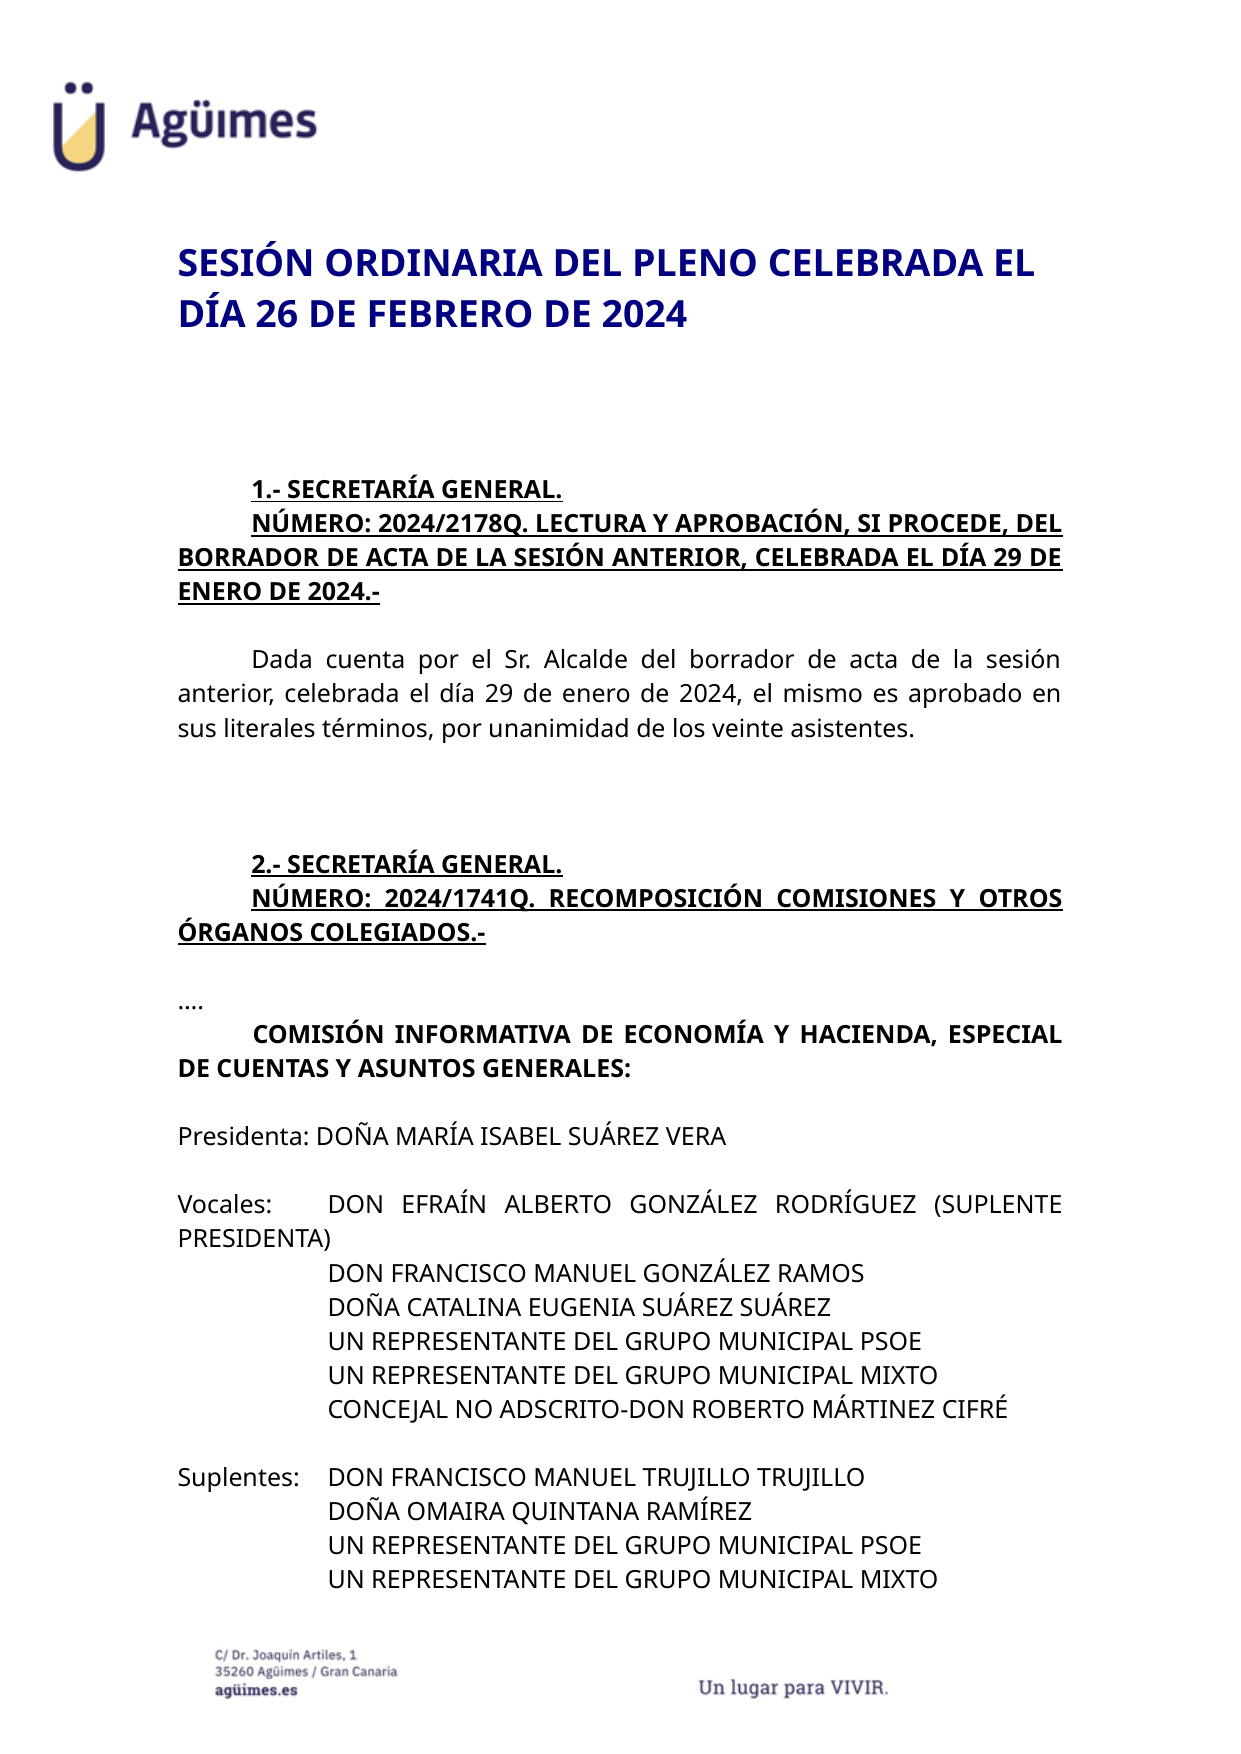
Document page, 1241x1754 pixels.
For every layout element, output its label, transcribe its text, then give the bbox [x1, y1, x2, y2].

text 2.- SECRETARÍA GENERAL. [177, 846, 1063, 881]
text UN REPRESENTANTE DEL GRUPO MUNICIPAL PSOE [177, 1323, 1063, 1357]
text DOÑA CATALINA EUGENIA SUÁREZ SUÁREZ [177, 1289, 1063, 1323]
text UN REPRESENTANTE DEL GRUPO MUNICIPAL MIXTO [177, 1562, 1063, 1596]
text DOÑA OMAIRA QUINTANA RAMÍREZ [177, 1494, 1063, 1528]
text UN REPRESENTANTE DEL GRUPO MUNICIPAL PSOE [177, 1528, 1063, 1562]
text …. [177, 983, 1063, 1017]
text COMISIÓN INFORMATIVA DE ECONOMÍA Y HACIENDA, ESPECIAL DE CUENTAS Y ASUNTOS GENERALES: [177, 1017, 1063, 1085]
text 1.- SECRETARÍA GENERAL. [177, 472, 1063, 506]
text CONCEJAL NO ADSCRITO-DON ROBERTO MÁRTINEZ CIFRÉ [177, 1391, 1063, 1426]
text NÚMERO: 2024/2178Q. LECTURA Y APROBACIÓN, SI PROCEDE, DEL BORRADOR DE ACTA DE LA SESIÓN ANTERIOR, CELEBRADA EL DÍA 29 DE [177, 506, 1063, 569]
picture [10, 48, 371, 217]
text DON FRANCISCO MANUEL GONZÁLEZ RAMOS [177, 1255, 1063, 1289]
text Suplentes: DON FRANCISCO MANUEL TRUJILLO TRUJILLO [177, 1459, 1063, 1494]
text Presidenta: DOÑA MARÍA ISABEL SUÁREZ VERA [177, 1119, 1063, 1153]
picture [89, 1611, 975, 1734]
text SESIÓN ORDINARIA DEL PLENO CELEBRADA EL DÍA 26 DE FEBRERO DE 2024 [177, 236, 1063, 338]
text ENERO DE 2024.- [177, 570, 1063, 608]
text UN REPRESENTANTE DEL GRUPO MUNICIPAL MIXTO [177, 1357, 1063, 1391]
text Vocales: DON EFRAÍN ALBERTO GONZÁLEZ RODRÍGUEZ (SUPLENTE PRESIDENTA) [177, 1187, 1063, 1255]
text Dada cuenta por el Sr. Alcalde del borrador de acta de la sesión anterior, celebrada el día 29 de enero de 2024, el mismo es aprobado en sus literales términos, por unanimidad de los veinte asistentes. [177, 642, 1063, 744]
text NÚMERO: 2024/1741Q. RECOMPOSICIÓN COMISIONES Y OTROS ÓRGANOS COLEGIADOS.- [177, 881, 1063, 949]
